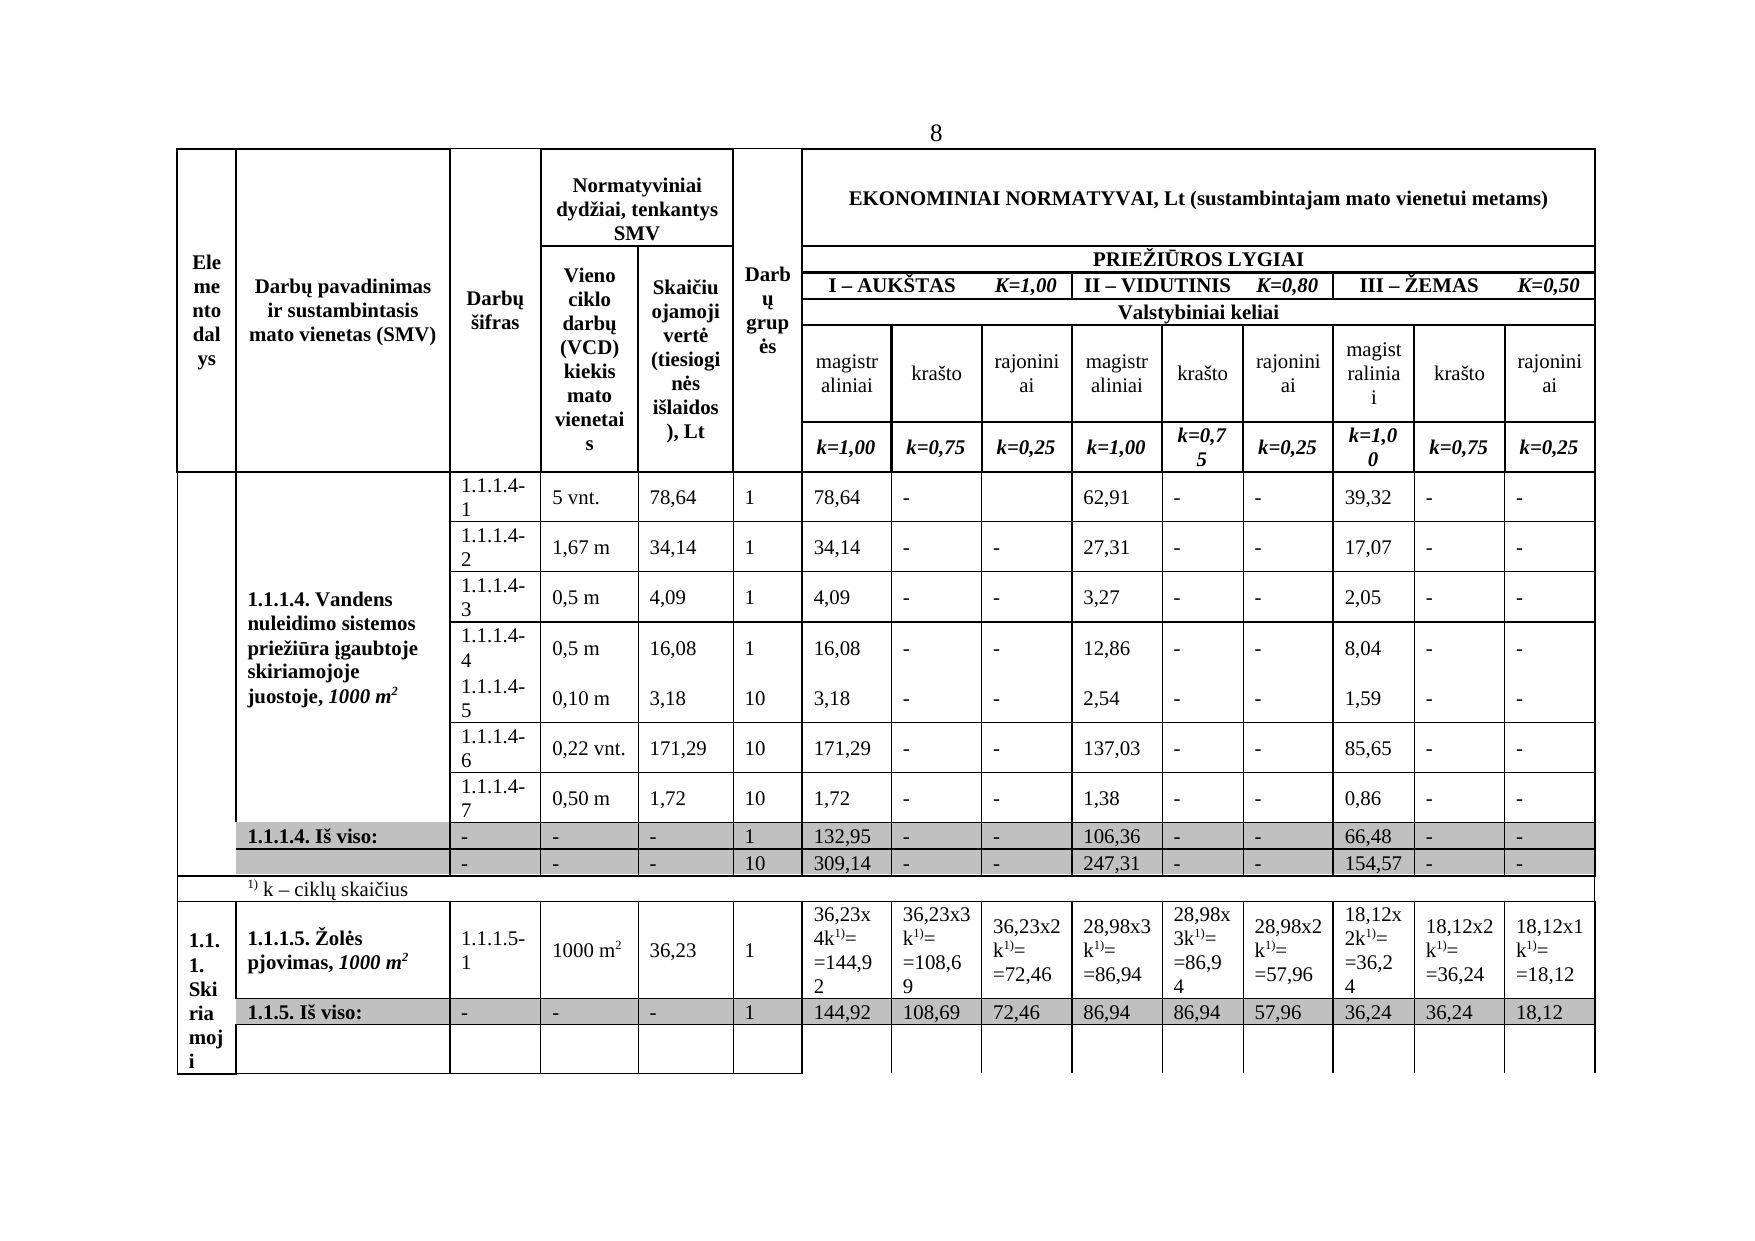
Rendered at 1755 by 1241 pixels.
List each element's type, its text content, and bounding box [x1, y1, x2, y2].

table_cell rajoniniai [1244, 326, 1332, 421]
table_cell krašto [893, 326, 981, 421]
table_cell k=1,00 [1334, 423, 1413, 471]
table_cell 18,12x1k1)= =18,12 [1505, 902, 1594, 998]
table_cell - [892, 723, 981, 772]
table_cell - [639, 999, 733, 1024]
table_cell - [982, 522, 1071, 571]
table_cell k=0,25 [1244, 423, 1332, 471]
table_cell 34,14 [639, 522, 733, 571]
table_cell magistraliniai [803, 326, 890, 421]
table_cell 10 [734, 773, 801, 822]
table_cell 1.1.5. Iš viso: [236, 999, 449, 1024]
table_cell - [982, 773, 1071, 822]
table_cell - [982, 1025, 1071, 1073]
table_cell k=0,25 [1506, 423, 1594, 471]
table_cell 78,64 [639, 473, 733, 521]
table_cell [639, 1025, 733, 1073]
table_cell - [1244, 572, 1332, 621]
table_cell 247,31 [1073, 850, 1162, 874]
table_cell 1.1.1.4. Vandens nuleidimo sistemos priežiūra įgaubtoje skiriamojoje juostoje, 1000 m2 [237, 473, 449, 822]
table_cell [236, 850, 449, 874]
table_cell - [1505, 850, 1594, 874]
table_cell - [1163, 473, 1243, 521]
table_cell 1.1.1.4-3 [451, 572, 540, 621]
table_cell 108,69 [892, 999, 981, 1024]
table_cell 36,23x2k1)= =72,46 [982, 902, 1071, 998]
table_header Darbų grupės [734, 149, 801, 471]
table_cell - [892, 823, 981, 848]
table_cell - [1244, 823, 1332, 848]
table_cell - [1163, 1025, 1243, 1073]
table_cell 78,64 [803, 473, 891, 521]
table_cell Vieno ciklo darbų (VCD) kiekis mato vienetais [542, 247, 637, 471]
table_cell 28,98x3k1)= =86,94 [1163, 902, 1243, 998]
table_cell - [1244, 623, 1332, 672]
table_cell - [892, 773, 981, 822]
table_cell 1.1.1.4-7 [451, 773, 540, 822]
table_cell - [451, 823, 540, 848]
table_cell [1414, 877, 1504, 901]
table_cell 16,08 [639, 623, 733, 672]
table_cell k=0,25 [983, 423, 1071, 471]
table_header EKONOMINIAI NORMATYVAI, Lt (sustambintajam mato vienetui metams) [803, 150, 1594, 245]
table_cell 132,95 [803, 823, 891, 848]
table_cell 36,23x3k1)= =108,69 [892, 902, 981, 998]
table_cell - [1505, 773, 1594, 822]
table_cell - [1244, 1025, 1332, 1073]
table_cell - [541, 999, 638, 1024]
table_cell 36,24 [1334, 999, 1414, 1024]
table_cell - [1505, 623, 1594, 672]
table_cell 154,57 [1334, 850, 1414, 874]
table_cell 10 [734, 850, 801, 874]
table_cell - [1163, 522, 1243, 571]
table_cell - [1244, 773, 1332, 822]
table_cell - [1415, 1025, 1504, 1073]
table_cell 62,91 [1073, 473, 1162, 521]
table_cell 171,29 [803, 723, 891, 772]
table_cell 1.1.1.4. Iš viso: [236, 822, 449, 848]
table_cell 36,23 [639, 902, 733, 998]
table_cell - [451, 999, 540, 1024]
table_cell 72,46 [982, 999, 1071, 1024]
table_header Darbų pavadinimas ir sustambintasis mato vienetas (SMV) [237, 150, 449, 471]
table_cell 39,32 [1334, 473, 1414, 521]
table_cell - [451, 850, 540, 874]
table_cell [450, 877, 541, 901]
table_cell - [1244, 723, 1332, 772]
table_cell 3,27 [1073, 572, 1162, 621]
table_cell magistraliniai [1334, 326, 1413, 421]
table_cell 106,36 [1073, 823, 1162, 848]
table_header Darbų šifras [451, 149, 540, 471]
table_cell [982, 877, 1072, 901]
table_cell [1333, 877, 1414, 901]
table_cell k=0,75 [1163, 423, 1242, 471]
table_cell - [639, 850, 733, 874]
table_cell [1072, 877, 1162, 901]
table_cell 27,31 [1073, 522, 1162, 571]
table_cell - [982, 823, 1071, 848]
table_cell 1,38 [1073, 773, 1162, 822]
table_cell 57,96 [1244, 999, 1332, 1024]
table_cell [237, 1025, 449, 1073]
table_cell - [1415, 723, 1504, 772]
table_cell [1073, 1025, 1162, 1073]
table_cell - [1415, 773, 1504, 822]
table_cell Valstybiniai keliai [803, 300, 1594, 324]
table_cell 5 vnt. [541, 473, 638, 521]
table_cell - [982, 572, 1071, 621]
table_cell - [1505, 1025, 1594, 1073]
table_cell 1 [734, 999, 801, 1024]
table_cell krašto [1163, 326, 1242, 421]
table_cell 1.1.1.4-5 [451, 672, 540, 722]
table_cell - [1415, 522, 1504, 571]
table_cell [541, 877, 638, 901]
table_cell 0,50 m [541, 773, 638, 822]
table_cell 8,04 [1334, 623, 1414, 672]
table_cell - [1163, 850, 1243, 874]
table_cell [1334, 1025, 1414, 1073]
table_cell - [982, 850, 1071, 874]
table_cell [178, 877, 236, 901]
table_cell [1505, 877, 1594, 901]
table_cell 34,14 [803, 522, 891, 571]
table_cell 309,14 [803, 850, 891, 874]
table_cell - [1163, 623, 1243, 672]
table_cell 0,5 m [541, 572, 638, 621]
table_cell 18,12 [1505, 999, 1594, 1024]
table_cell k=1,00 [1073, 423, 1161, 471]
table_cell 28,98x2k1)= =57,96 [1244, 902, 1332, 998]
table_cell [178, 473, 236, 874]
table_cell - [892, 473, 981, 521]
table_cell 171,29 [639, 723, 733, 772]
table_cell - [1163, 672, 1243, 722]
table_cell 66,48 [1334, 823, 1414, 848]
table_cell [451, 1025, 540, 1073]
table_cell 18,12x2k1)= =36,24 [1334, 902, 1414, 998]
table_cell 10 [734, 723, 801, 772]
table_cell 1 [734, 902, 801, 998]
table_cell 0,86 [1334, 773, 1414, 822]
table_cell 1 [734, 522, 801, 571]
table_cell 1,72 [639, 773, 733, 822]
table_cell k=1,00 [803, 423, 890, 471]
table_cell K=0,80 [1243, 274, 1332, 297]
table_cell 1) k – ciklų skaičius [236, 877, 449, 901]
table_cell 1 [734, 623, 801, 672]
table_cell 1 [734, 572, 801, 621]
table_cell - [1505, 522, 1594, 571]
table_cell 1.1.1.4-6 [451, 723, 540, 772]
table_cell 1000 m2 [541, 902, 638, 998]
table_cell - [892, 850, 981, 874]
table_cell [733, 877, 802, 901]
table_cell - [1415, 850, 1504, 874]
table_cell 0,5 m [541, 623, 638, 672]
table_cell 86,94 [1073, 999, 1162, 1024]
table_cell - [982, 623, 1071, 672]
table_cell - [1244, 522, 1332, 571]
table_cell [541, 1025, 638, 1073]
table_cell - [1415, 823, 1504, 848]
table_cell II – VIDUTINIS [1073, 274, 1243, 297]
table_cell - [892, 1025, 981, 1073]
table_cell - [1244, 473, 1332, 521]
table_cell - [1415, 672, 1504, 722]
table_cell - [541, 850, 638, 874]
table_cell 0,10 m [541, 672, 638, 722]
table_cell - [892, 672, 981, 722]
table_cell [734, 1025, 801, 1073]
table_cell 86,94 [1163, 999, 1243, 1024]
table_cell [1162, 877, 1243, 901]
table_header Elemento dalys [178, 150, 235, 471]
table_cell - [541, 823, 638, 848]
table_cell - [982, 672, 1071, 722]
table_cell [1243, 877, 1333, 901]
table_cell PRIEŽIŪROS LYGIAI [803, 247, 1594, 271]
table_cell III – ŽEMAS [1334, 274, 1504, 297]
table_cell - [1244, 850, 1332, 874]
table_cell k=0,75 [893, 423, 981, 471]
table_cell - [892, 522, 981, 571]
table_cell 0,22 vnt. [541, 723, 638, 772]
table_cell 2,05 [1334, 572, 1414, 621]
table_cell 1,72 [803, 773, 891, 822]
table_cell 36,23x4k1)= =144,92 [803, 902, 891, 998]
table_cell rajoniniai [1506, 326, 1594, 421]
table_cell - [1415, 473, 1504, 521]
table_cell - [639, 823, 733, 848]
table_cell 17,07 [1334, 522, 1414, 571]
table_cell [638, 877, 733, 901]
table_cell K=1,00 [982, 274, 1071, 297]
table_cell 16,08 [803, 623, 891, 672]
table_cell 1.1.1.4-4 [451, 623, 540, 672]
table_cell krašto [1415, 326, 1504, 421]
table_cell 1.1.1.5. Žolės pjovimas, 1000 m2 [237, 902, 449, 998]
table_cell Skaičiuojamoji vertė (tiesioginės išlaidos), Lt [639, 247, 732, 471]
table_cell - [1163, 572, 1243, 621]
table_cell 10 [734, 672, 801, 722]
table_cell - [982, 723, 1071, 772]
table_header Normatyviniai dydžiai, tenkantys SMV [542, 150, 732, 245]
table_cell - [1505, 723, 1594, 772]
table_cell [803, 1025, 891, 1073]
table_cell 4,09 [803, 572, 891, 621]
table_cell 12,86 [1073, 623, 1162, 672]
table_cell 18,12x2k1)= =36,24 [1415, 902, 1504, 998]
table_cell - [1163, 773, 1243, 822]
table_cell 137,03 [1073, 723, 1162, 772]
table_cell 1,67 m [541, 522, 638, 571]
table_cell magistraliniai [1073, 326, 1161, 421]
table_cell 1,59 [1334, 672, 1414, 722]
table_cell 2,54 [1073, 672, 1162, 722]
table_cell - [1505, 473, 1594, 521]
table_cell - [1415, 572, 1504, 621]
table_cell 28,98x3k1)= =86,94 [1073, 902, 1162, 998]
table_cell 1.1.1.5-1 [451, 902, 540, 998]
table_cell k=0,75 [1415, 423, 1504, 471]
table_cell 4,09 [639, 572, 733, 621]
table_cell - [892, 623, 981, 672]
table_cell I – AUKŠTAS [803, 274, 982, 297]
table_cell 1.1.1.4-1 [451, 473, 540, 521]
table_cell 3,18 [639, 672, 733, 722]
table_cell [891, 877, 982, 901]
table_cell 144,92 [803, 999, 891, 1024]
table_cell - [1163, 823, 1243, 848]
table_cell - [1505, 672, 1594, 722]
table_cell 1.1.1.4-2 [451, 522, 540, 571]
table_cell 1 [734, 823, 801, 848]
table_cell - [1505, 823, 1594, 848]
table_cell - [1244, 672, 1332, 722]
table_cell K=0,50 [1505, 274, 1594, 297]
table_cell rajoniniai [983, 326, 1071, 421]
table_cell 1.1.1. Skiriamoji juosta [178, 902, 236, 1073]
table_cell 3,18 [803, 672, 891, 722]
table_cell [982, 473, 1071, 521]
table_cell 36,24 [1415, 999, 1504, 1024]
table_cell - [1163, 723, 1243, 772]
table_cell [802, 877, 891, 901]
table_cell 85,65 [1334, 723, 1414, 772]
table_cell - [1505, 572, 1594, 621]
table_cell 1 [734, 473, 801, 521]
table_cell - [1415, 623, 1504, 672]
table_cell - [892, 572, 981, 621]
